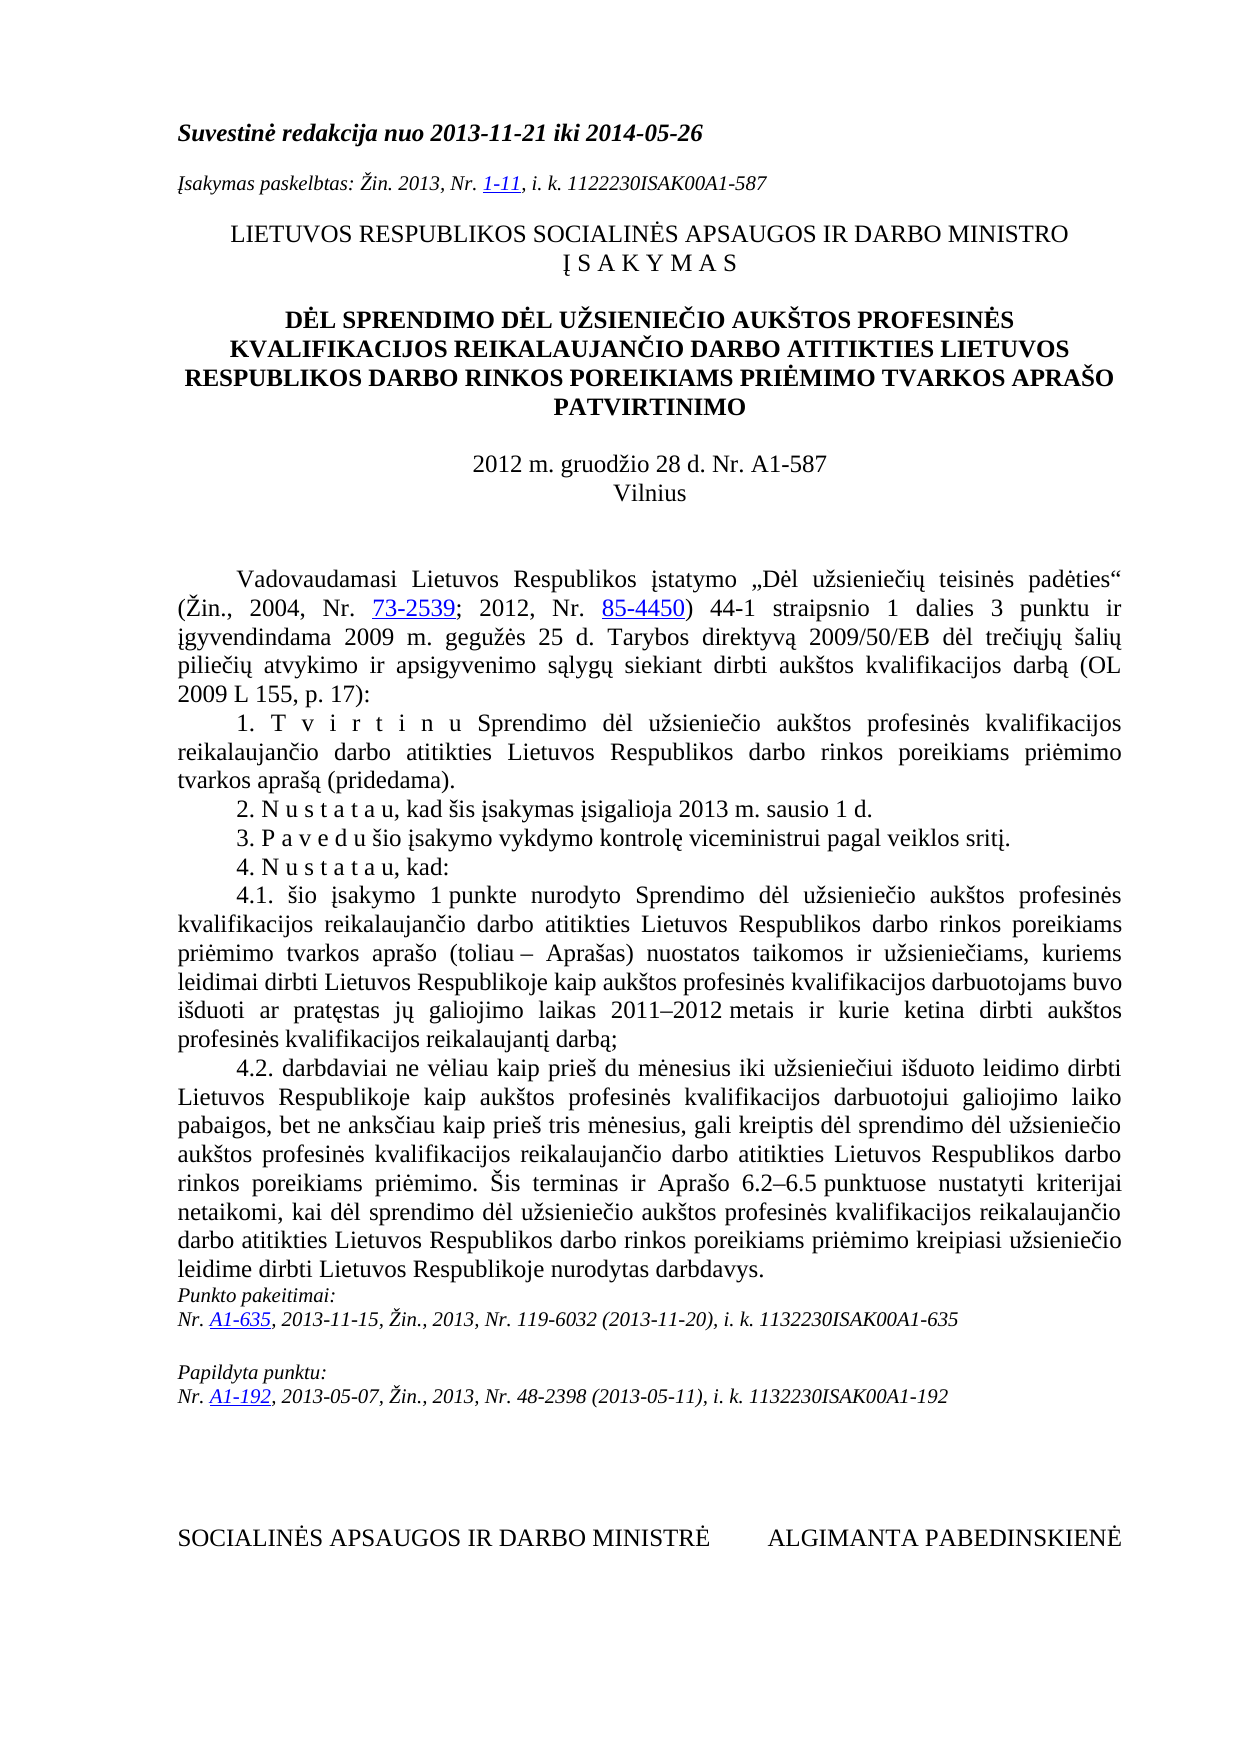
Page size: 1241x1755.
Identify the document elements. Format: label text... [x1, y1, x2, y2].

text Nr. A1-635, 2013-11-15, Žin., 2013, Nr. 119-6032 (2013-11-20), i. k. 1132230ISAK00A1-635 [177, 1307, 1122, 1331]
text DĖL SPRENDIMO dėl UŽSIENIEČIO AUKŠTOS PROFESINĖS KVALIFIKACIJOS REIKALAUJANčio DARBo ATITIKties LIETUVOS RESPUBLIKOS DARBO RINKOS POREIKIams PRIĖMIMO TVARKOS APRAŠo patvirtinimo [177, 305, 1122, 420]
text Į S A K Y M A S [177, 248, 1122, 277]
text Nr. A1-192, 2013-05-07, Žin., 2013, Nr. 48-2398 (2013-05-11), i. k. 1132230ISAK00A1-192 [177, 1384, 1122, 1408]
text Papildyta punktu: [177, 1360, 1122, 1384]
text 1. T v i r t i n u Sprendimo dėl užsieniečio aukštos profesinės kvalifikacijos reikalaujančio darbo atitikties Lietuvos Respublikos darbo rinkos poreikiams priėmimo tvarkos aprašą (pridedama). [177, 708, 1122, 794]
text Socialinės apsaugos ir darbo ministrė Algimanta Pabedinskienė [177, 1523, 1122, 1552]
text Vilnius [177, 478, 1122, 507]
text 2012 m. gruodžio 28 d. Nr. A1-587 [177, 449, 1122, 478]
text 4.1. šio įsakymo 1 punkte nurodyto Sprendimo dėl užsieniečio aukštos profesinės kvalifikacijos reikalaujančio darbo atitikties Lietuvos Respublikos darbo rinkos poreikiams priėmimo tvarkos aprašo (toliau – Aprašas) nuostatos taikomos ir užsieniečiams, kuriems leidimai dirbti Lietuvos Respublikoje kaip aukštos profesinės kvalifikacijos darbuotojams buvo išduoti ar pratęstas jų galiojimo laikas 2011–2012 metais ir kurie ketina dirbti aukštos profesinės kvalifikacijos reikalaujantį darbą; [177, 880, 1122, 1053]
text 3. P a v e d u šio įsakymo vykdymo kontrolę viceministrui pagal veiklos sritį. [177, 823, 1122, 852]
text 4. N u s t a t a u, kad: [177, 852, 1122, 880]
text 4.2. darbdaviai ne vėliau kaip prieš du mėnesius iki užsieniečiui išduoto leidimo dirbti Lietuvos Respublikoje kaip aukštos profesinės kvalifikacijos darbuotojui galiojimo laiko pabaigos, bet ne anksčiau kaip prieš tris mėnesius, gali kreiptis dėl sprendimo dėl užsieniečio aukštos profesinės kvalifikacijos reikalaujančio darbo atitikties Lietuvos Respublikos darbo rinkos poreikiams priėmimo. Šis terminas ir Aprašo 6.2–6.5 punktuose nustatyti kriterijai netaikomi, kai dėl sprendimo dėl užsieniečio aukštos profesinės kvalifikacijos reikalaujančio darbo atitikties Lietuvos Respublikos darbo rinkos poreikiams priėmimo kreipiasi užsieniečio leidime dirbti Lietuvos Respublikoje nurodytas darbdavys. [177, 1053, 1122, 1283]
text Suvestinė redakcija nuo 2013-11-21 iki 2014-05-26 [177, 118, 1122, 147]
text LIETUVOS RESPUBLIKOS SOCIALINĖS APSAUGOS IR DARBO MINISTRO [177, 219, 1122, 248]
text Įsakymas paskelbtas: Žin. 2013, Nr. 1-11, i. k. 1122230ISAK00A1-587 [177, 171, 1122, 195]
text Vadovaudamasi Lietuvos Respublikos įstatymo „Dėl užsieniečių teisinės padėties“ (Žin., 2004, Nr. 73-2539; 2012, Nr. 85-4450) 44-1 straipsnio 1 dalies 3 punktu ir įgyvendindama 2009 m. gegužės 25 d. Tarybos direktyvą 2009/50/EB dėl trečiųjų šalių piliečių atvykimo ir apsigyvenimo sąlygų siekiant dirbti aukštos kvalifikacijos darbą (OL 2009 L 155, p. 17): [177, 564, 1122, 708]
text 2. N u s t a t a u, kad šis įsakymas įsigalioja 2013 m. sausio 1 d. [177, 794, 1122, 823]
text Punkto pakeitimai: [177, 1283, 1122, 1307]
